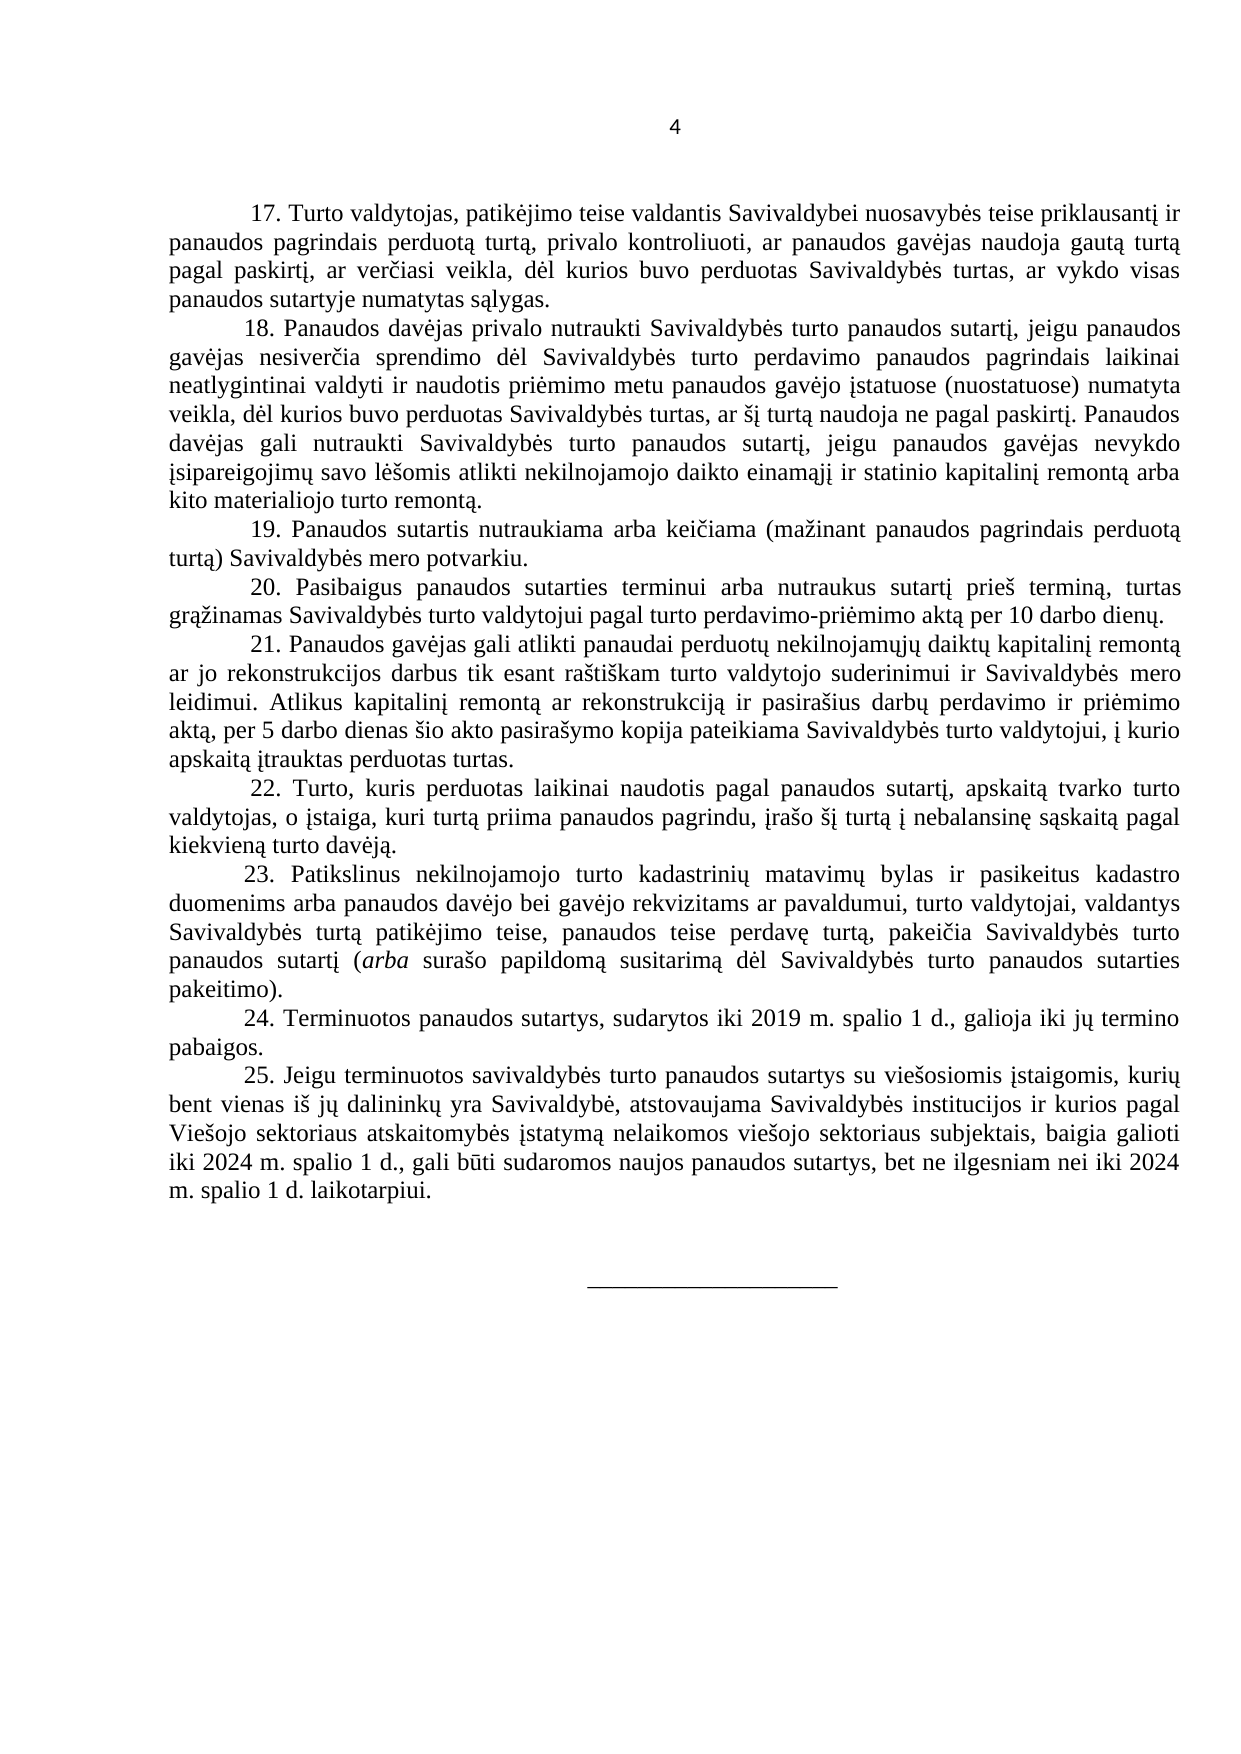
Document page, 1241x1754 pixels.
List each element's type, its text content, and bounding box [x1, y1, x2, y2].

text 22. Turto, kuris perduotas laikinai naudotis pagal panaudos sutartį, apskaitą tvarko turto valdytojas, o įstaiga, kuri turtą priima panaudos pagrindu, įrašo šį turtą į nebalansinę sąskaitą pagal kiekvieną turto davėją. [169, 773, 1181, 859]
text 21. Panaudos gavėjas gali atlikti panaudai perduotų nekilnojamųjų daiktų kapitalinį remontą ar jo rekonstrukcijos darbus tik esant raštiškam turto valdytojo suderinimui ir Savivaldybės mero leidimui. Atlikus kapitalinį remontą ar rekonstrukciją ir pasirašius darbų perdavimo ir priėmimo aktą, per 5 darbo dienas šio akto pasirašymo kopija pateikiama Savivaldybės turto valdytojui, į kurio apskaitą įtrauktas perduotas turtas. [169, 629, 1181, 773]
text 24. Terminuotos panaudos sutartys, sudarytos iki 2019 m. spalio 1 d., galioja iki jų termino pabaigos. [169, 1003, 1181, 1060]
text 17. Turto valdytojas, patikėjimo teise valdantis Savivaldybei nuosavybės teise priklausantį ir panaudos pagrindais perduotą turtą, privalo kontroliuoti, ar panaudos gavėjas naudoja gautą turtą pagal paskirtį, ar verčiasi veikla, dėl kurios buvo perduotas Savivaldybės turtas, ar vykdo visas panaudos sutartyje numatytas sąlygas. [169, 198, 1181, 313]
text 18. Panaudos davėjas privalo nutraukti Savivaldybės turto panaudos sutartį, jeigu panaudos gavėjas nesiverčia sprendimo dėl Savivaldybės turto perdavimo panaudos pagrindais laikinai neatlygintinai valdyti ir naudotis priėmimo metu panaudos gavėjo įstatuose (nuostatuose) numatyta veikla, dėl kurios buvo perduotas Savivaldybės turtas, ar šį turtą naudoja ne pagal paskirtį. Panaudos davėjas gali nutraukti Savivaldybės turto panaudos sutartį, jeigu panaudos gavėjas nevykdo įsipareigojimų savo lėšomis atlikti nekilnojamojo daikto einamąjį ir statinio kapitalinį remontą arba kito materialiojo turto remontą. [169, 313, 1181, 514]
text 19. Panaudos sutartis nutraukiama arba keičiama (mažinant panaudos pagrindais perduotą turtą) Savivaldybės mero potvarkiu. [169, 514, 1181, 572]
text 20. Pasibaigus panaudos sutarties terminui arba nutraukus sutartį prieš terminą, turtas grąžinamas Savivaldybės turto valdytojui pagal turto perdavimo-priėmimo aktą per 10 darbo dienų. [169, 572, 1181, 629]
text 23. Patikslinus nekilnojamojo turto kadastrinių matavimų bylas ir pasikeitus kadastro duomenims arba panaudos davėjo bei gavėjo rekvizitams ar pavaldumui, turto valdytojai, valdantys Savivaldybės turtą patikėjimo teise, panaudos teise perdavę turtą, pakeičia Savivaldybės turto panaudos sutartį (arba surašo papildomą susitarimą dėl Savivaldybės turto panaudos sutarties pakeitimo). [169, 859, 1181, 1003]
text ____________________ [169, 1262, 1181, 1290]
text 25. Jeigu terminuotos savivaldybės turto panaudos sutartys su viešosiomis įstaigomis, kurių bent vienas iš jų dalininkų yra Savivaldybė, atstovaujama Savivaldybės institucijos ir kurios pagal Viešojo sektoriaus atskaitomybės įstatymą nelaikomos viešojo sektoriaus subjektais, baigia galioti iki 2024 m. spalio 1 d., gali būti sudaromos naujos panaudos sutartys, bet ne ilgesniam nei iki 2024 m. spalio 1 d. laikotarpiui. [169, 1060, 1181, 1204]
